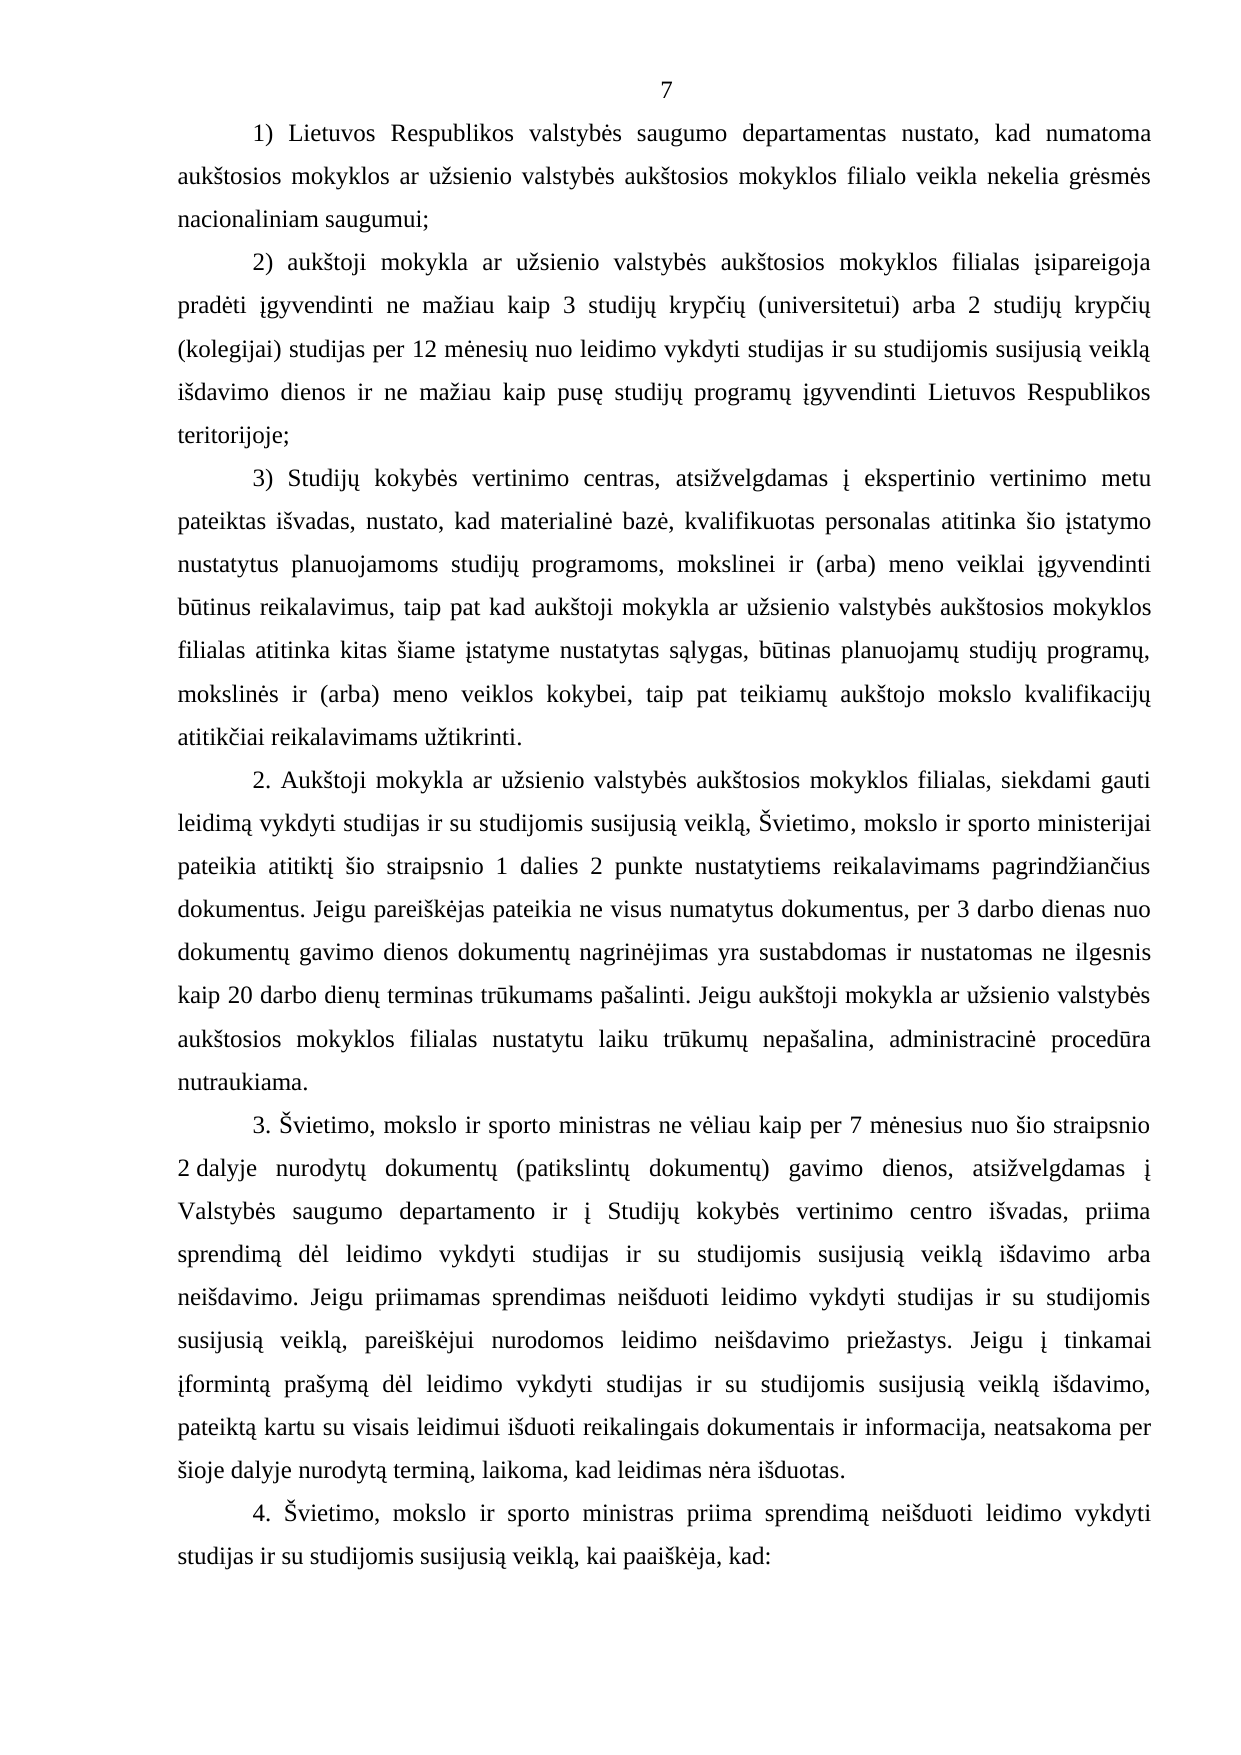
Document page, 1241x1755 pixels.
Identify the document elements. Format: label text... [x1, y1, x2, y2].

text 1) Lietuvos Respublikos valstybės saugumo departamentas nustato, kad numatoma aukštosios mokyklos ar užsienio valstybės aukštosios mokyklos filialo veikla nekelia grėsmės nacionaliniam saugumui; [177, 118, 1152, 233]
text 2) aukštoji mokykla ar užsienio valstybės aukštosios mokyklos filialas įsipareigoja pradėti įgyvendinti ne mažiau kaip 3 studijų krypčių (universitetui) arba 2 studijų krypčių (kolegijai) studijas per 12 mėnesių nuo leidimo vykdyti studijas ir su studijomis susijusią veiklą išdavimo dienos ir ne mažiau kaip pusę studijų programų įgyvendinti Lietuvos Respublikos teritorijoje; [177, 247, 1152, 449]
text 3. Švietimo, mokslo ir sporto ministras ne vėliau kaip per 7 mėnesius nuo šio straipsnio 2 dalyje nurodytų dokumentų (patikslintų dokumentų) gavimo dienos, atsižvelgdamas į Valstybės saugumo departamento ir į Studijų kokybės vertinimo centro išvadas, priima sprendimą dėl leidimo vykdyti studijas ir su studijomis susijusią veiklą išdavimo arba neišdavimo. Jeigu priimamas sprendimas neišduoti leidimo vykdyti studijas ir su studijomis susijusią veiklą, pareiškėjui nurodomos leidimo neišdavimo priežastys. Jeigu į tinkamai įformintą prašymą dėl leidimo vykdyti studijas ir su studijomis susijusią veiklą išdavimo, pateiktą kartu su visais leidimui išduoti reikalingais dokumentais ir informacija, neatsakoma per šioje dalyje nurodytą terminą, laikoma, kad leidimas nėra išduotas. [177, 1110, 1152, 1484]
text 4. Švietimo, mokslo ir sporto ministras priima sprendimą neišduoti leidimo vykdyti studijas ir su studijomis susijusią veiklą, kai paaiškėja, kad: [177, 1498, 1152, 1570]
text 2. Aukštoji mokykla ar užsienio valstybės aukštosios mokyklos filialas, siekdami gauti leidimą vykdyti studijas ir su studijomis susijusią veiklą, Švietimo, mokslo ir sporto ministerijai pateikia atitiktį šio straipsnio 1 dalies 2 punkte nustatytiems reikalavimams pagrindžiančius dokumentus. Jeigu pareiškėjas pateikia ne visus numatytus dokumentus, per 3 darbo dienas nuo dokumentų gavimo dienos dokumentų nagrinėjimas yra sustabdomas ir nustatomas ne ilgesnis kaip 20 darbo dienų terminas trūkumams pašalinti. Jeigu aukštoji mokykla ar užsienio valstybės aukštosios mokyklos filialas nustatytu laiku trūkumų nepašalina, administracinė procedūra nutraukiama. [177, 765, 1152, 1096]
text 3) Studijų kokybės vertinimo centras, atsižvelgdamas į ekspertinio vertinimo metu pateiktas išvadas, nustato, kad materialinė bazė, kvalifikuotas personalas atitinka šio įstatymo nustatytus planuojamoms studijų programoms, mokslinei ir (arba) meno veiklai įgyvendinti būtinus reikalavimus, taip pat kad aukštoji mokykla ar užsienio valstybės aukštosios mokyklos filialas atitinka kitas šiame įstatyme nustatytas sąlygas, būtinas planuojamų studijų programų, mokslinės ir (arba) meno veiklos kokybei, taip pat teikiamų aukštojo mokslo kvalifikacijų atitikčiai reikalavimams užtikrinti. [177, 463, 1152, 751]
